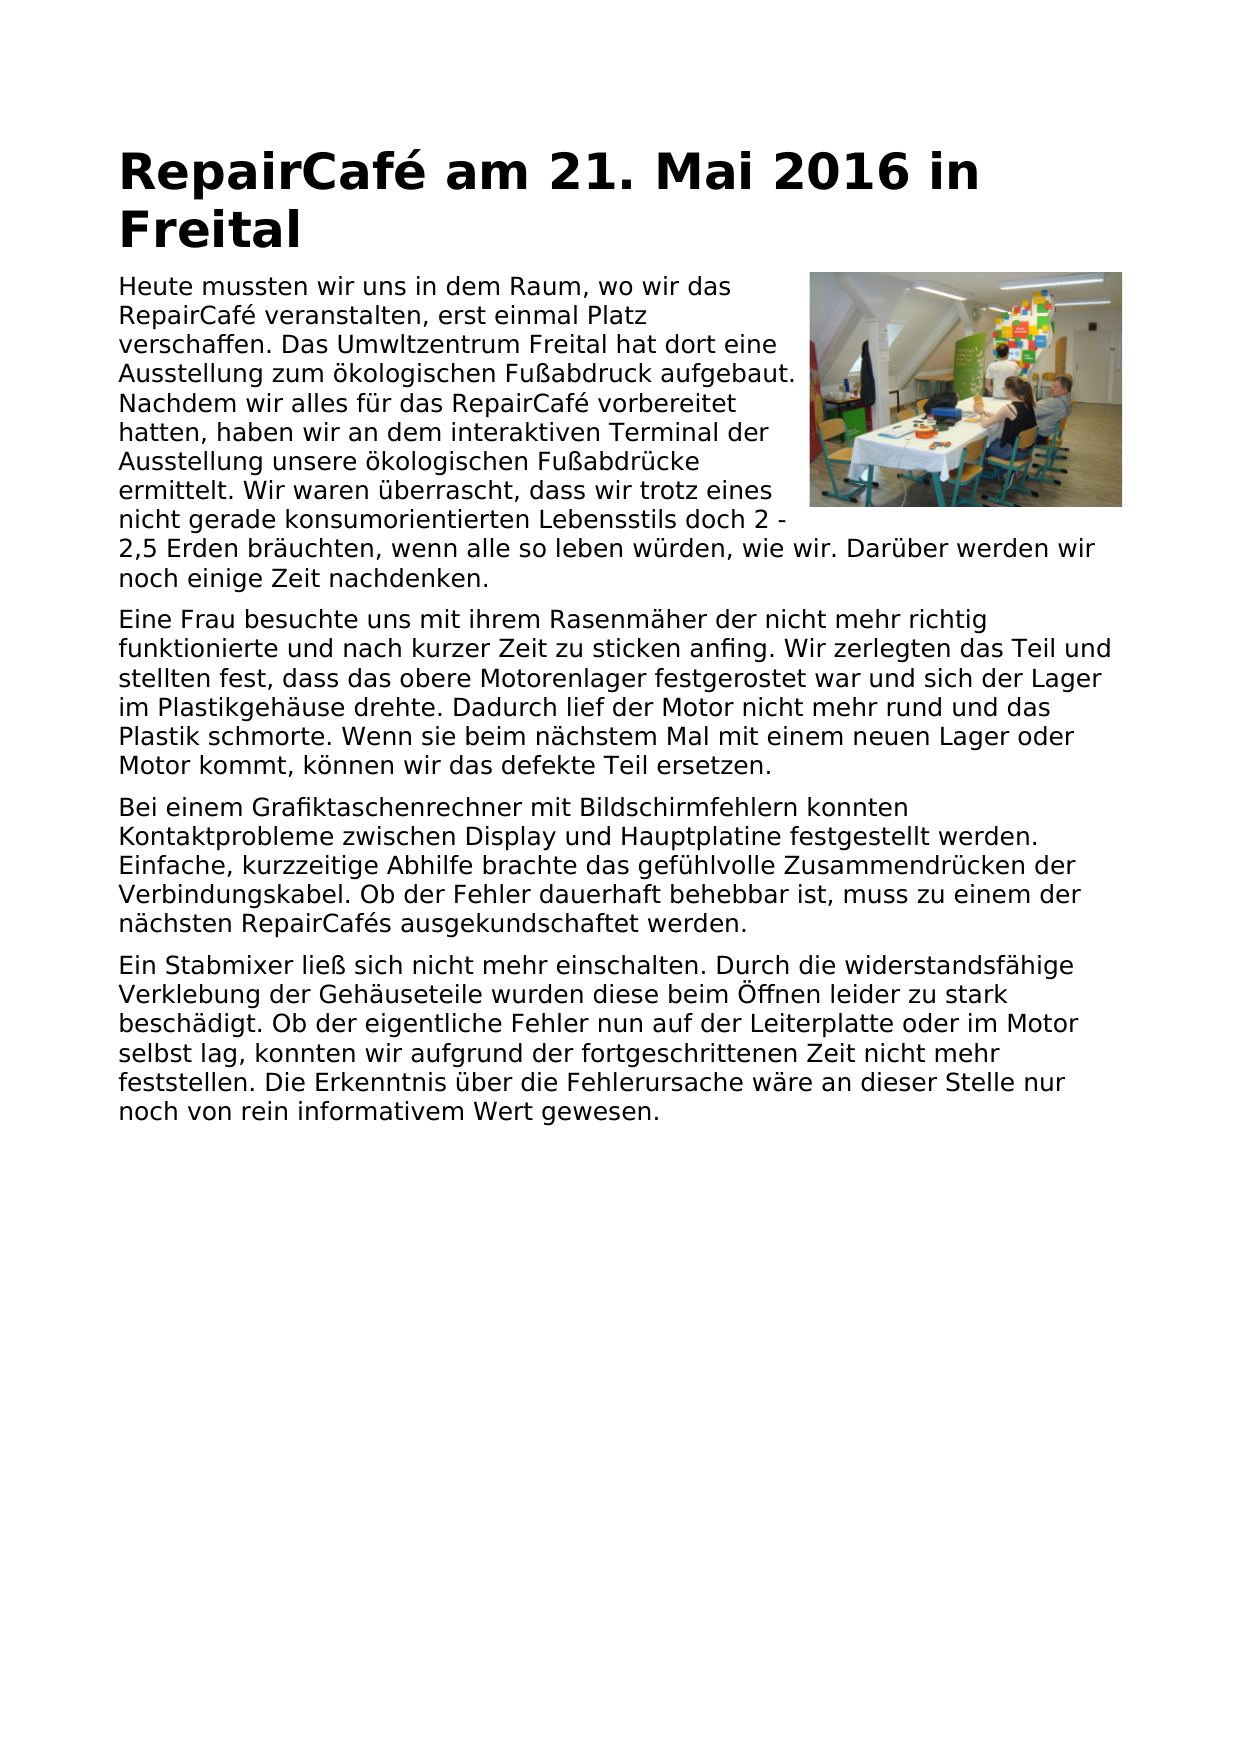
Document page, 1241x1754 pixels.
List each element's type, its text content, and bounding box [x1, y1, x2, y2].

picture [809, 272, 1123, 507]
subtitle RepairCafé am 21. Mai 2016 in Freital [118, 143, 1122, 259]
text Heute mussten wir uns in dem Raum, wo wir das RepairCafé veranstalten, erst einmal Platz verschaffen. Das Umwltzentrum Freital hat dort eine Ausstellung zum ökologischen Fußabdruck aufgebaut. Nachdem wir alles für das RepairCafé vorbereitet hatten, haben wir an dem interaktiven Terminal der Ausstellung unsere ökologischen Fußabdrücke ermittelt. Wir waren überrascht, dass wir trotz eines nicht gerade konsumorientierten Lebensstils doch 2 - 2,5 Erden bräuchten, wenn alle so leben würden, wie wir. Darüber werden wir noch einige Zeit nachdenken. [118, 272, 1122, 593]
text Bei einem Grafiktaschenrechner mit Bildschirmfehlern konnten Kontaktprobleme zwischen Display und Hauptplatine festgestellt werden. Einfache, kurzzeitige Abhilfe brachte das gefühlvolle Zusammendrücken der Verbindungskabel. Ob der Fehler dauerhaft behebbar ist, muss zu einem der nächsten RepairCafés ausgekundschaftet werden. [118, 793, 1122, 939]
text Eine Frau besuchte uns mit ihrem Rasenmäher der nicht mehr richtig funktionierte und nach kurzer Zeit zu sticken anfing. Wir zerlegten das Teil und stellten fest, dass das obere Motorenlager festgerostet war und sich der Lager im Plastikgehäuse drehte. Dadurch lief der Motor nicht mehr rund und das Plastik schmorte. Wenn sie beim nächstem Mal mit einem neuen Lager oder Motor kommt, können wir das defekte Teil ersetzen. [118, 605, 1122, 780]
text Ein Stabmixer ließ sich nicht mehr einschalten. Durch die widerstandsfähige Verklebung der Gehäuseteile wurden diese beim Öffnen leider zu stark beschädigt. Ob der eigentliche Fehler nun auf der Leiterplatte oder im Motor selbst lag, konnten wir aufgrund der fortgeschrittenen Zeit nicht mehr feststellen. Die Erkenntnis über die Fehlerursache wäre an dieser Stelle nur noch von rein informativem Wert gewesen. [118, 951, 1122, 1126]
